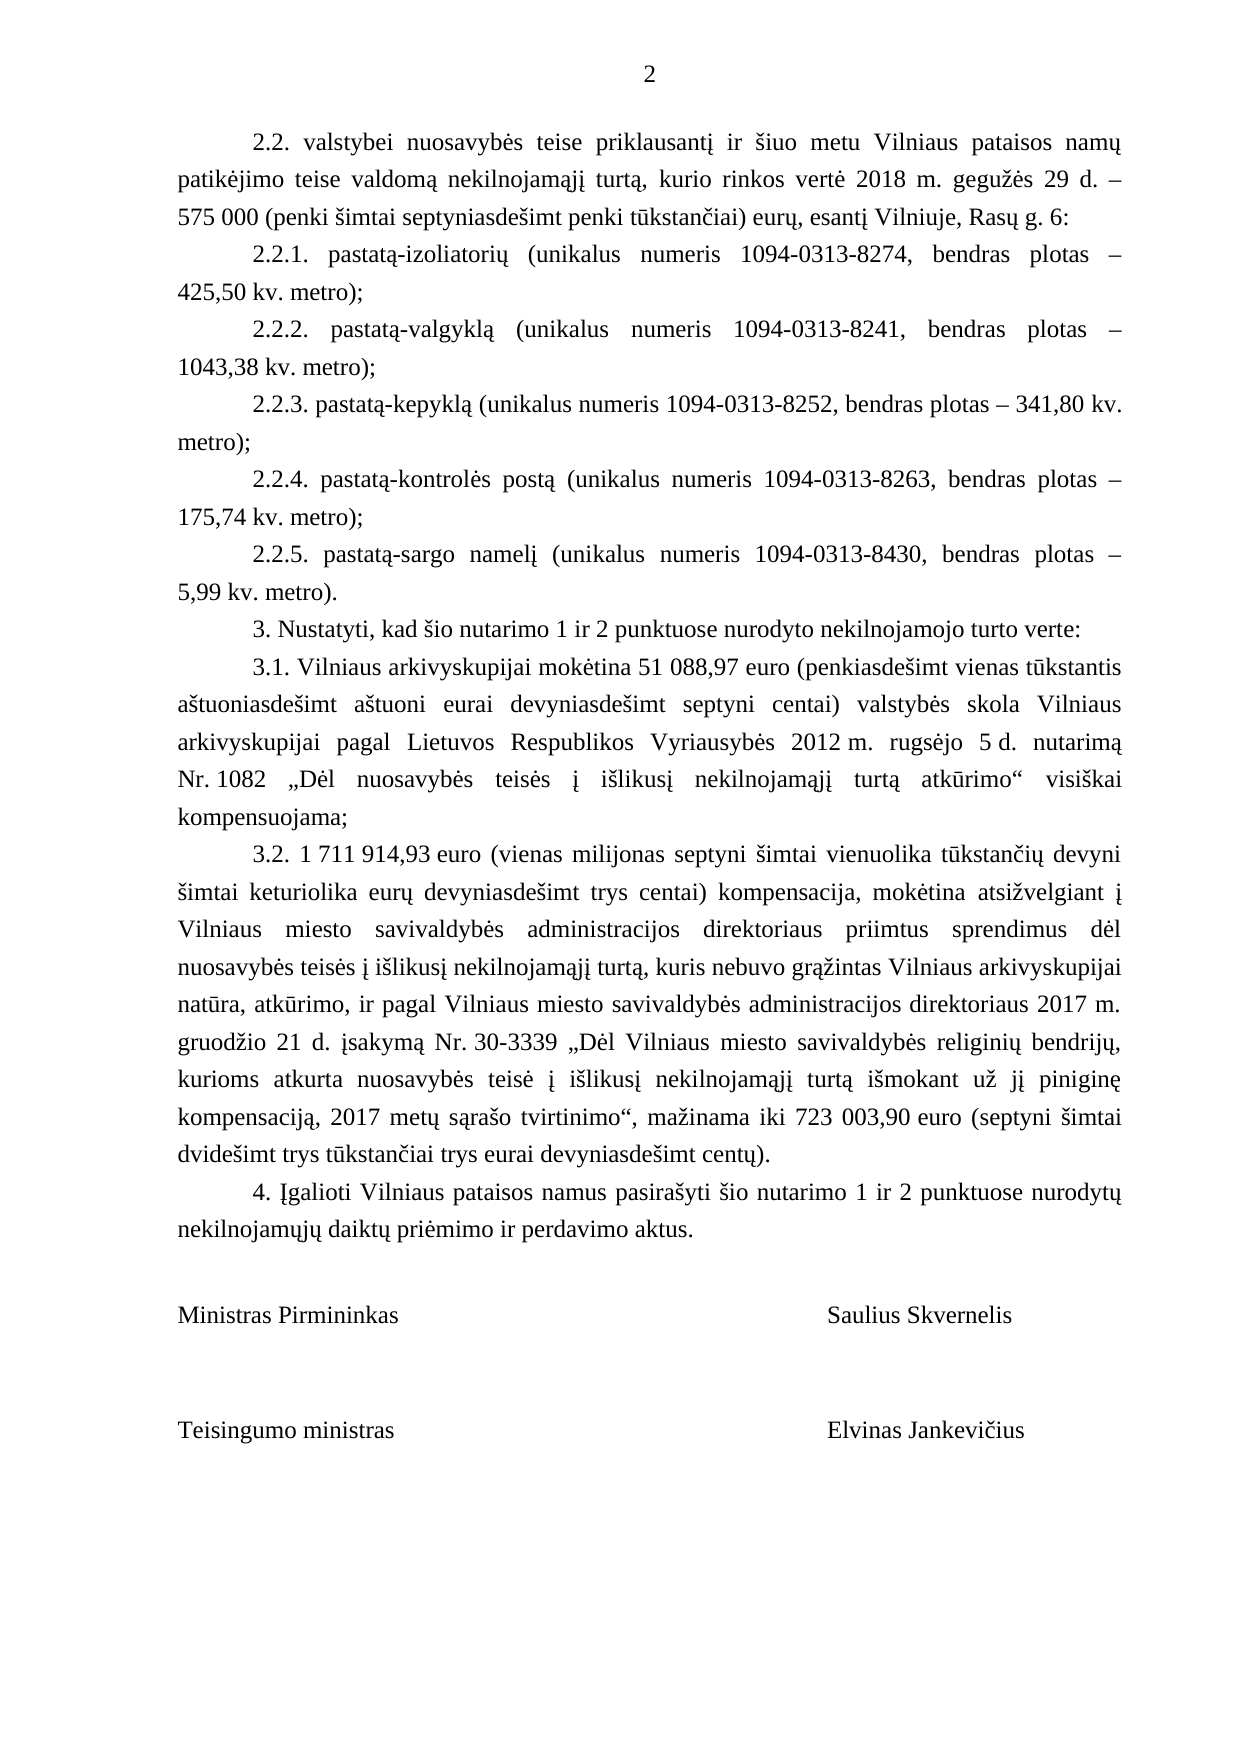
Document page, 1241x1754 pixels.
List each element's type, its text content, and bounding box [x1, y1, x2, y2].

text 2.2.5. pastatą-sargo namelį (unikalus numeris 1094-0313-8430, bendras plotas – 5,99 kv. metro). [177, 531, 1122, 606]
text 3. Nustatyti, kad šio nutarimo 1 ir 2 punktuose nurodyto nekilnojamojo turto verte: [177, 606, 1122, 643]
text 2.2.1. pastatą-izoliatorių (unikalus numeris 1094-0313-8274, bendras plotas – 425,50 kv. metro); [177, 231, 1122, 306]
text 3.2. 1 711 914,93 euro (vienas milijonas septyni šimtai vienuolika tūkstančių devyni šimtai keturiolika eurų devyniasdešimt trys centai) kompensacija, mokėtina atsižvelgiant į Vilniaus miesto savivaldybės administracijos direktoriaus priimtus sprendimus dėl nuosavybės teisės į išlikusį nekilnojamąjį turtą, kuris nebuvo grąžintas Vilniaus arkivyskupijai natūra, atkūrimo, ir pagal Vilniaus miesto savivaldybės administracijos direktoriaus 2017 m. gruodžio 21 d. įsakymą Nr. 30‑3339 „Dėl Vilniaus miesto savivaldybės religinių bendrijų, kurioms atkurta nuosavybės teisė į išlikusį nekilnojamąjį turtą išmokant už jį piniginę kompensaciją, 2017 metų sąrašo tvirtinimo“, mažinama iki 723 003,90 euro (septyni šimtai dvidešimt trys tūkstančiai trys eurai devyniasdešimt centų). [177, 831, 1122, 1168]
text Ministras Pirmininkas Saulius Skvernelis [177, 1301, 1122, 1329]
text 2.2.2. pastatą-valgyklą (unikalus numeris 1094-0313-8241, bendras plotas – 1043,38 kv. metro); [177, 306, 1122, 381]
text 2.2. valstybei nuosavybės teise priklausantį ir šiuo metu Vilniaus pataisos namų patikėjimo teise valdomą nekilnojamąjį turtą, kurio rinkos vertė 2018 m. gegužės 29 d. – 575 000 (penki šimtai septyniasdešimt penki tūkstančiai) eurų, esantį Vilniuje, Rasų g. 6: [177, 118, 1122, 231]
text 4. Įgalioti Vilniaus pataisos namus pasirašyti šio nutarimo 1 ir 2 punktuose nurodytų nekilnojamųjų daiktų priėmimo ir perdavimo aktus. [177, 1168, 1122, 1243]
text Teisingumo ministras Elvinas Jankevičius [177, 1416, 1122, 1444]
text 2.2.3. pastatą-kepyklą (unikalus numeris 1094-0313-8252, bendras plotas – 341,80 kv. metro); [177, 381, 1122, 456]
text 2.2.4. pastatą-kontrolės postą (unikalus numeris 1094-0313-8263, bendras plotas – 175,74 kv. metro); [177, 456, 1122, 531]
text 3.1. Vilniaus arkivyskupijai mokėtina 51 088,97 euro (penkiasdešimt vienas tūkstantis aštuoniasdešimt aštuoni eurai devyniasdešimt septyni centai) valstybės skola Vilniaus arkivyskupijai pagal Lietuvos Respublikos Vyriausybės 2012 m. rugsėjo 5 d. nutarimą Nr. 1082 „Dėl nuosavybės teisės į išlikusį nekilnojamąjį turtą atkūrimo“ visiškai kompensuojama; [177, 643, 1122, 831]
